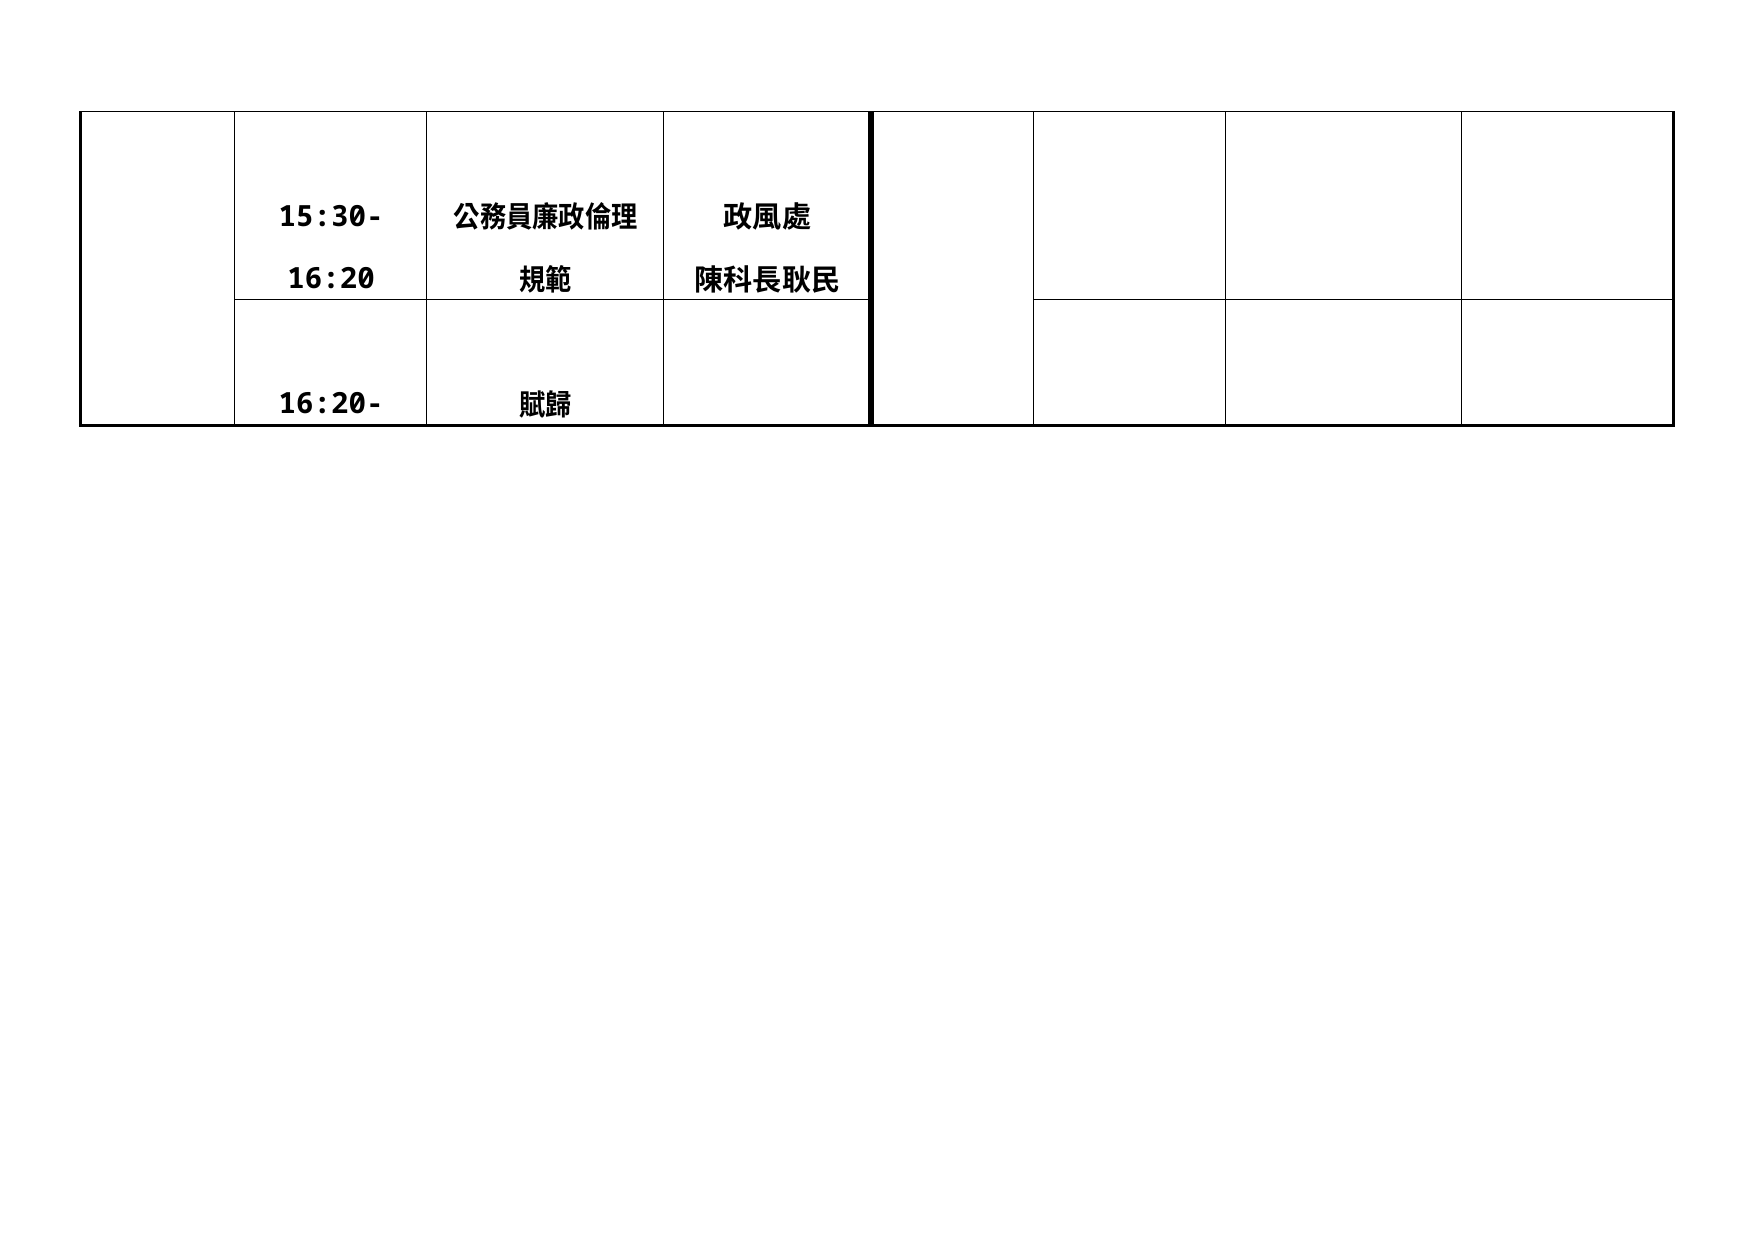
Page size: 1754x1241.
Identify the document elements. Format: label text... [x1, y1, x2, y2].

table_cell [664, 300, 868, 423]
table_cell [1226, 300, 1461, 423]
table_cell 政風處 陳科長耿民 [664, 112, 868, 298]
table_cell [1226, 112, 1461, 298]
table_cell 公務員廉政倫理 規範 [427, 112, 663, 298]
table_cell [1462, 112, 1672, 298]
table_cell [1462, 300, 1672, 423]
table_cell [82, 112, 234, 423]
table_cell [1034, 112, 1225, 298]
table_cell 賦歸 [427, 300, 663, 423]
table_cell [874, 112, 1033, 423]
table_cell 16:20- [235, 300, 426, 423]
table_cell [1034, 300, 1225, 423]
table_cell 15:30-16:20 [235, 112, 426, 298]
